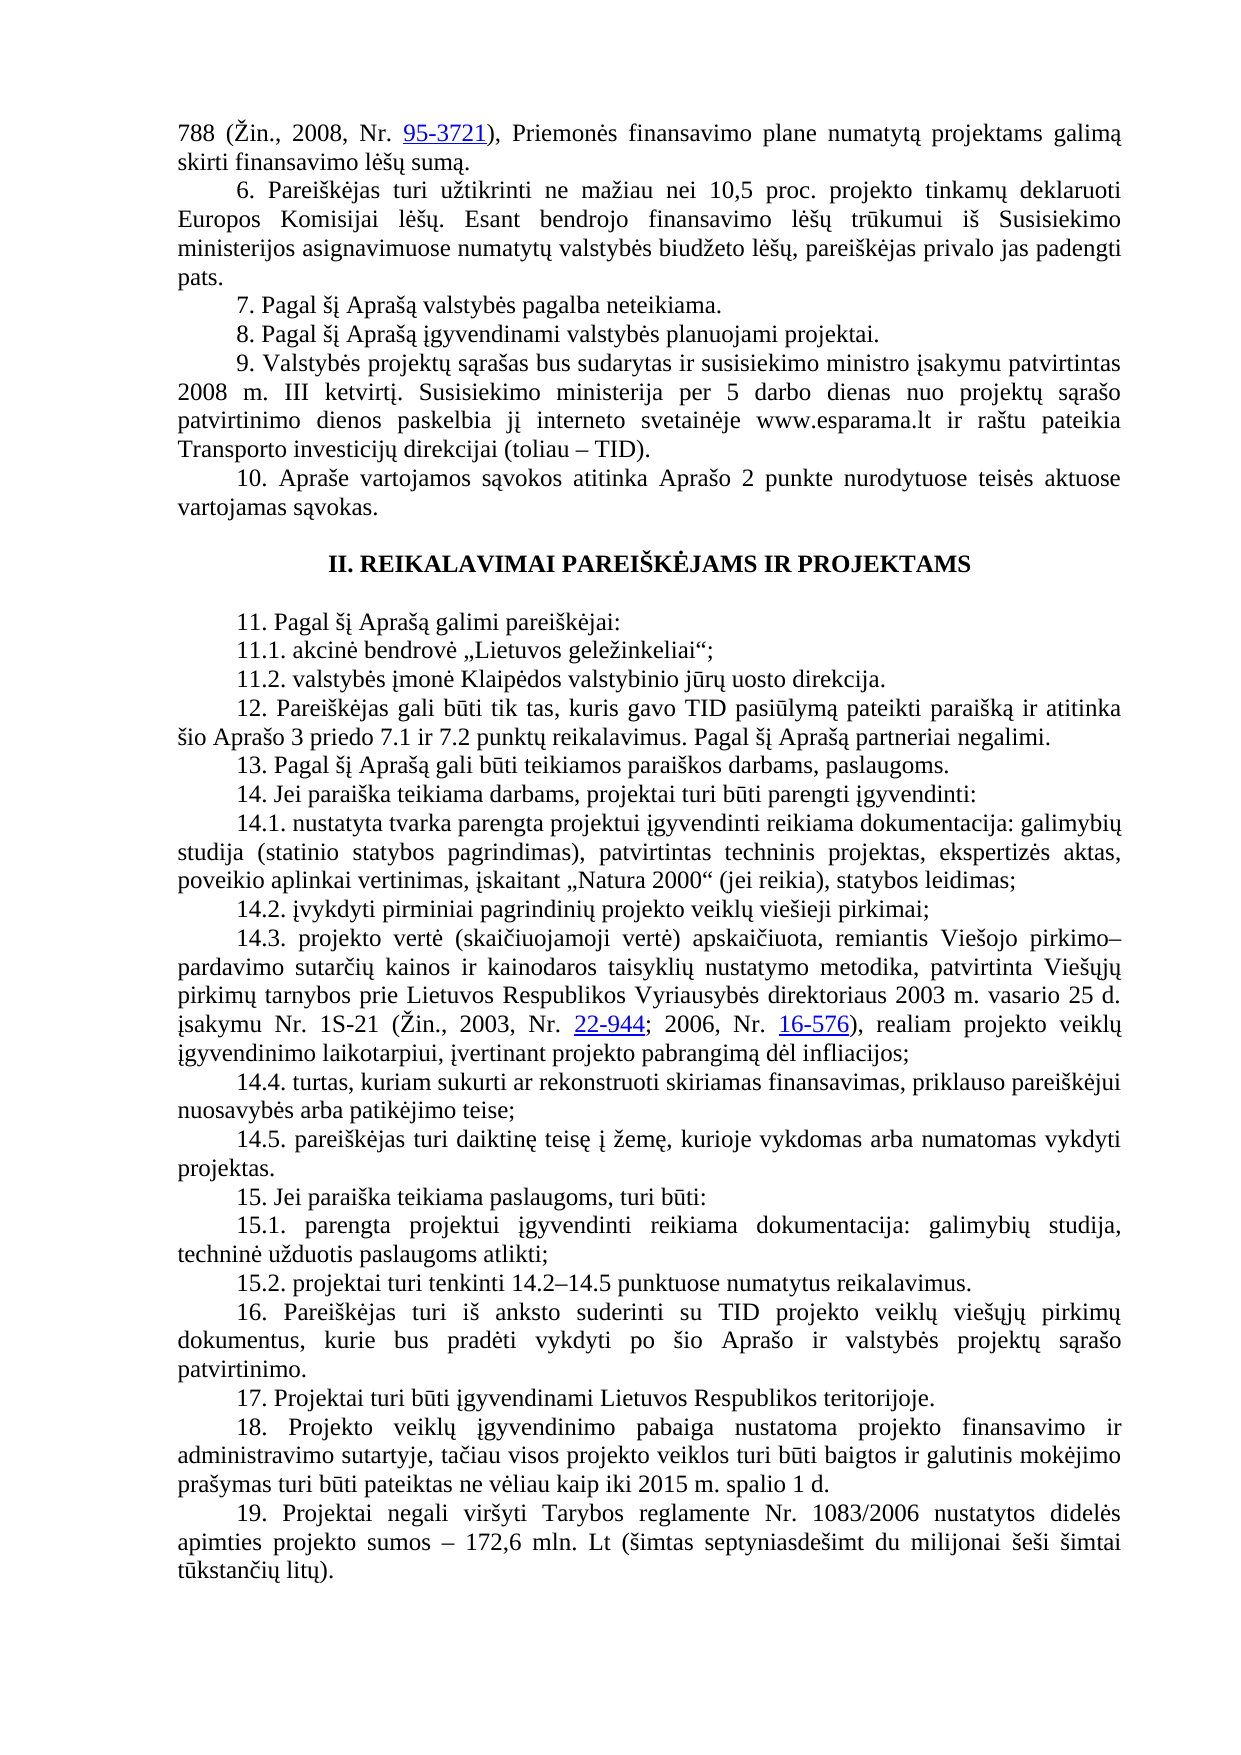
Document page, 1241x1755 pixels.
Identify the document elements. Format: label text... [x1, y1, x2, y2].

text 15.2. projektai turi tenkinti 14.2–14.5 punktuose numatytus reikalavimus. [177, 1268, 1122, 1297]
text 14.3. projekto vertė (skaičiuojamoji vertė) apskaičiuota, remiantis Viešojo pirkimo–pardavimo sutarčių kainos ir kainodaros taisyklių nustatymo metodika, patvirtinta Viešųjų pirkimų tarnybos prie Lietuvos Respublikos Vyriausybės direktoriaus 2003 m. vasario 25 d. įsakymu Nr. 1S-21 (Žin., 2003, Nr. 22-944; 2006, Nr. 16-576), realiam projekto veiklų įgyvendinimo laikotarpiui, įvertinant projekto pabrangimą dėl infliacijos; [177, 923, 1122, 1067]
text 15.1. parengta projektui įgyvendinti reikiama dokumentacija: galimybių studija, techninė užduotis paslaugoms atlikti; [177, 1211, 1122, 1268]
text 8. Pagal šį Aprašą įgyvendinami valstybės planuojami projektai. [177, 319, 1122, 348]
text 6. Pareiškėjas turi užtikrinti ne mažiau nei 10,5 proc. projekto tinkamų deklaruoti Europos Komisijai lėšų. Esant bendrojo finansavimo lėšų trūkumui iš Susisiekimo ministerijos asignavimuose numatytų valstybės biudžeto lėšų, pareiškėjas privalo jas padengti pats. [177, 176, 1122, 291]
text 16. Pareiškėjas turi iš anksto suderinti su TID projekto veiklų viešųjų pirkimų dokumentus, kurie bus pradėti vykdyti po šio Aprašo ir valstybės projektų sąrašo patvirtinimo. [177, 1297, 1122, 1383]
text 10. Apraše vartojamos sąvokos atitinka Aprašo 2 punkte nurodytuose teisės aktuose vartojamas sąvokas. [177, 463, 1122, 521]
text 12. Pareiškėjas gali būti tik tas, kuris gavo TID pasiūlymą pateikti paraišką ir atitinka šio Aprašo 3 priedo 7.1 ir 7.2 punktų reikalavimus. Pagal šį Aprašą partneriai negalimi. [177, 693, 1122, 751]
text 788 (Žin., 2008, Nr. 95-3721), Priemonės finansavimo plane numatytą projektams galimą skirti finansavimo lėšų sumą. [177, 118, 1122, 176]
text 13. Pagal šį Aprašą gali būti teikiamos paraiškos darbams, paslaugoms. [177, 751, 1122, 779]
text 15. Jei paraiška teikiama paslaugoms, turi būti: [177, 1182, 1122, 1211]
text 14. Jei paraiška teikiama darbams, projektai turi būti parengti įgyvendinti: [177, 779, 1122, 808]
text 18. Projekto veiklų įgyvendinimo pabaiga nustatoma projekto finansavimo ir administravimo sutartyje, tačiau visos projekto veiklos turi būti baigtos ir galutinis mokėjimo prašymas turi būti pateiktas ne vėliau kaip iki 2015 m. spalio 1 d. [177, 1412, 1122, 1498]
text 11.2. valstybės įmonė Klaipėdos valstybinio jūrų uosto direkcija. [177, 664, 1122, 693]
text 14.2. įvykdyti pirminiai pagrindinių projekto veiklų viešieji pirkimai; [177, 894, 1122, 923]
text 14.4. turtas, kuriam sukurti ar rekonstruoti skiriamas finansavimas, priklauso pareiškėjui nuosavybės arba patikėjimo teise; [177, 1067, 1122, 1124]
text 14.5. pareiškėjas turi daiktinę teisę į žemę, kurioje vykdomas arba numatomas vykdyti projektas. [177, 1124, 1122, 1182]
text 7. Pagal šį Aprašą valstybės pagalba neteikiama. [177, 291, 1122, 319]
text 11. Pagal šį Aprašą galimi pareiškėjai: [177, 607, 1122, 636]
text II. REIKALAVIMAI PAREIŠKĖJAMS IR PROJEKTAMS [177, 549, 1122, 578]
text 9. Valstybės projektų sąrašas bus sudarytas ir susisiekimo ministro įsakymu patvirtintas 2008 m. III ketvirtį. Susisiekimo ministerija per 5 darbo dienas nuo projektų sąrašo patvirtinimo dienos paskelbia jį interneto svetainėje www.esparama.lt ir raštu pateikia Transporto investicijų direkcijai (toliau – TID). [177, 348, 1122, 463]
text 11.1. akcinė bendrovė „Lietuvos geležinkeliai“; [177, 636, 1122, 664]
text 17. Projektai turi būti įgyvendinami Lietuvos Respublikos teritorijoje. [177, 1383, 1122, 1412]
text 14.1. nustatyta tvarka parengta projektui įgyvendinti reikiama dokumentacija: galimybių studija (statinio statybos pagrindimas), patvirtintas techninis projektas, ekspertizės aktas, poveikio aplinkai vertinimas, įskaitant „Natura 2000“ (jei reikia), statybos leidimas; [177, 808, 1122, 894]
text 19. Projektai negali viršyti Tarybos reglamente Nr. 1083/2006 nustatytos didelės apimties projekto sumos – 172,6 mln. Lt (šimtas septyniasdešimt du milijonai šeši šimtai tūkstančių litų). [177, 1498, 1122, 1584]
